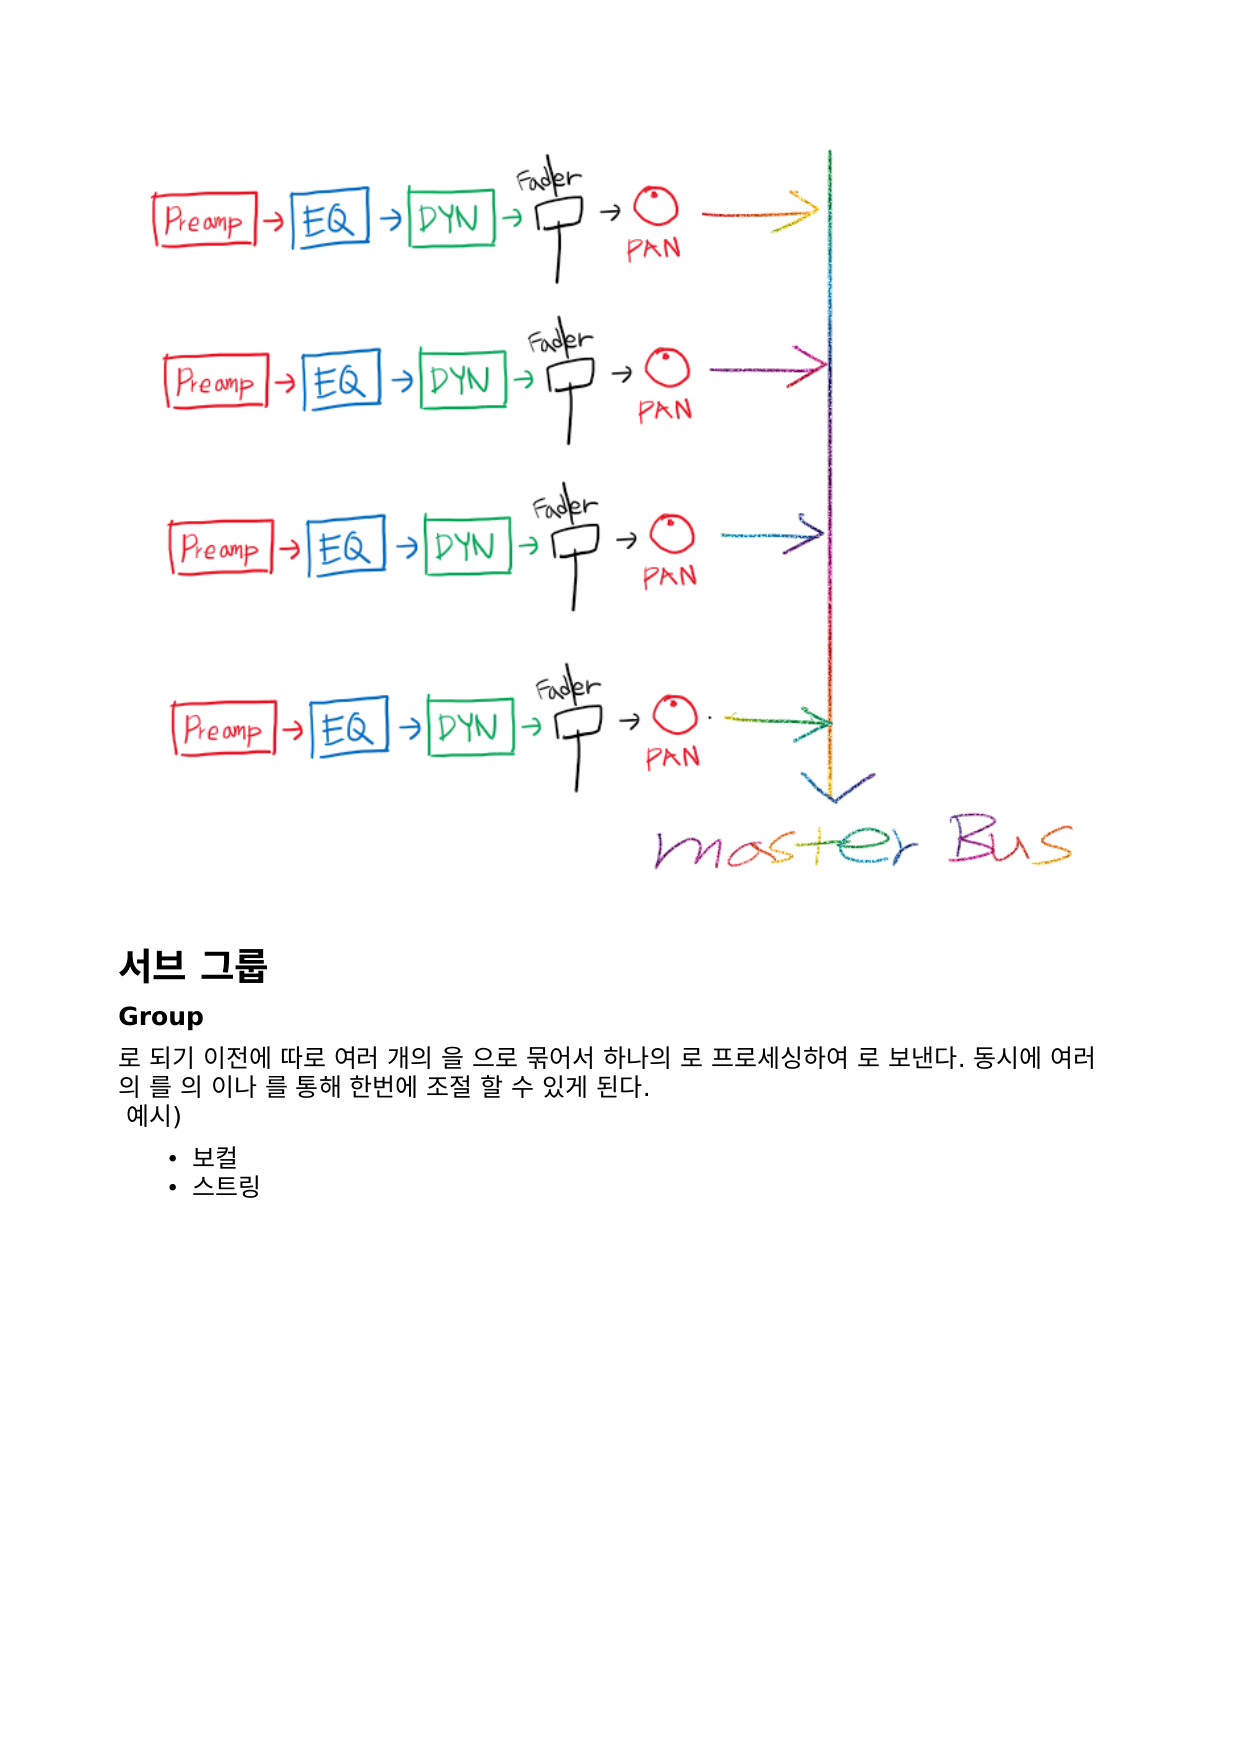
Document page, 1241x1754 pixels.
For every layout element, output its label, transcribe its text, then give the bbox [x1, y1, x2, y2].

picture [118, 118, 1123, 909]
list 보컬 [177, 1144, 1122, 1173]
subtitle 서브 그룹 [118, 946, 1122, 990]
list 스트링 [177, 1173, 1122, 1202]
text 로 되기 이전에 따로 여러 개의 을 으로 묶어서 하나의 로 프로세싱하여 로 보낸다. 동시에 여러 의 를 의 이나 를 통해 한번에 조절 할 수 있게 된다. 예시) [118, 1044, 1122, 1131]
text Group [118, 1002, 1122, 1031]
